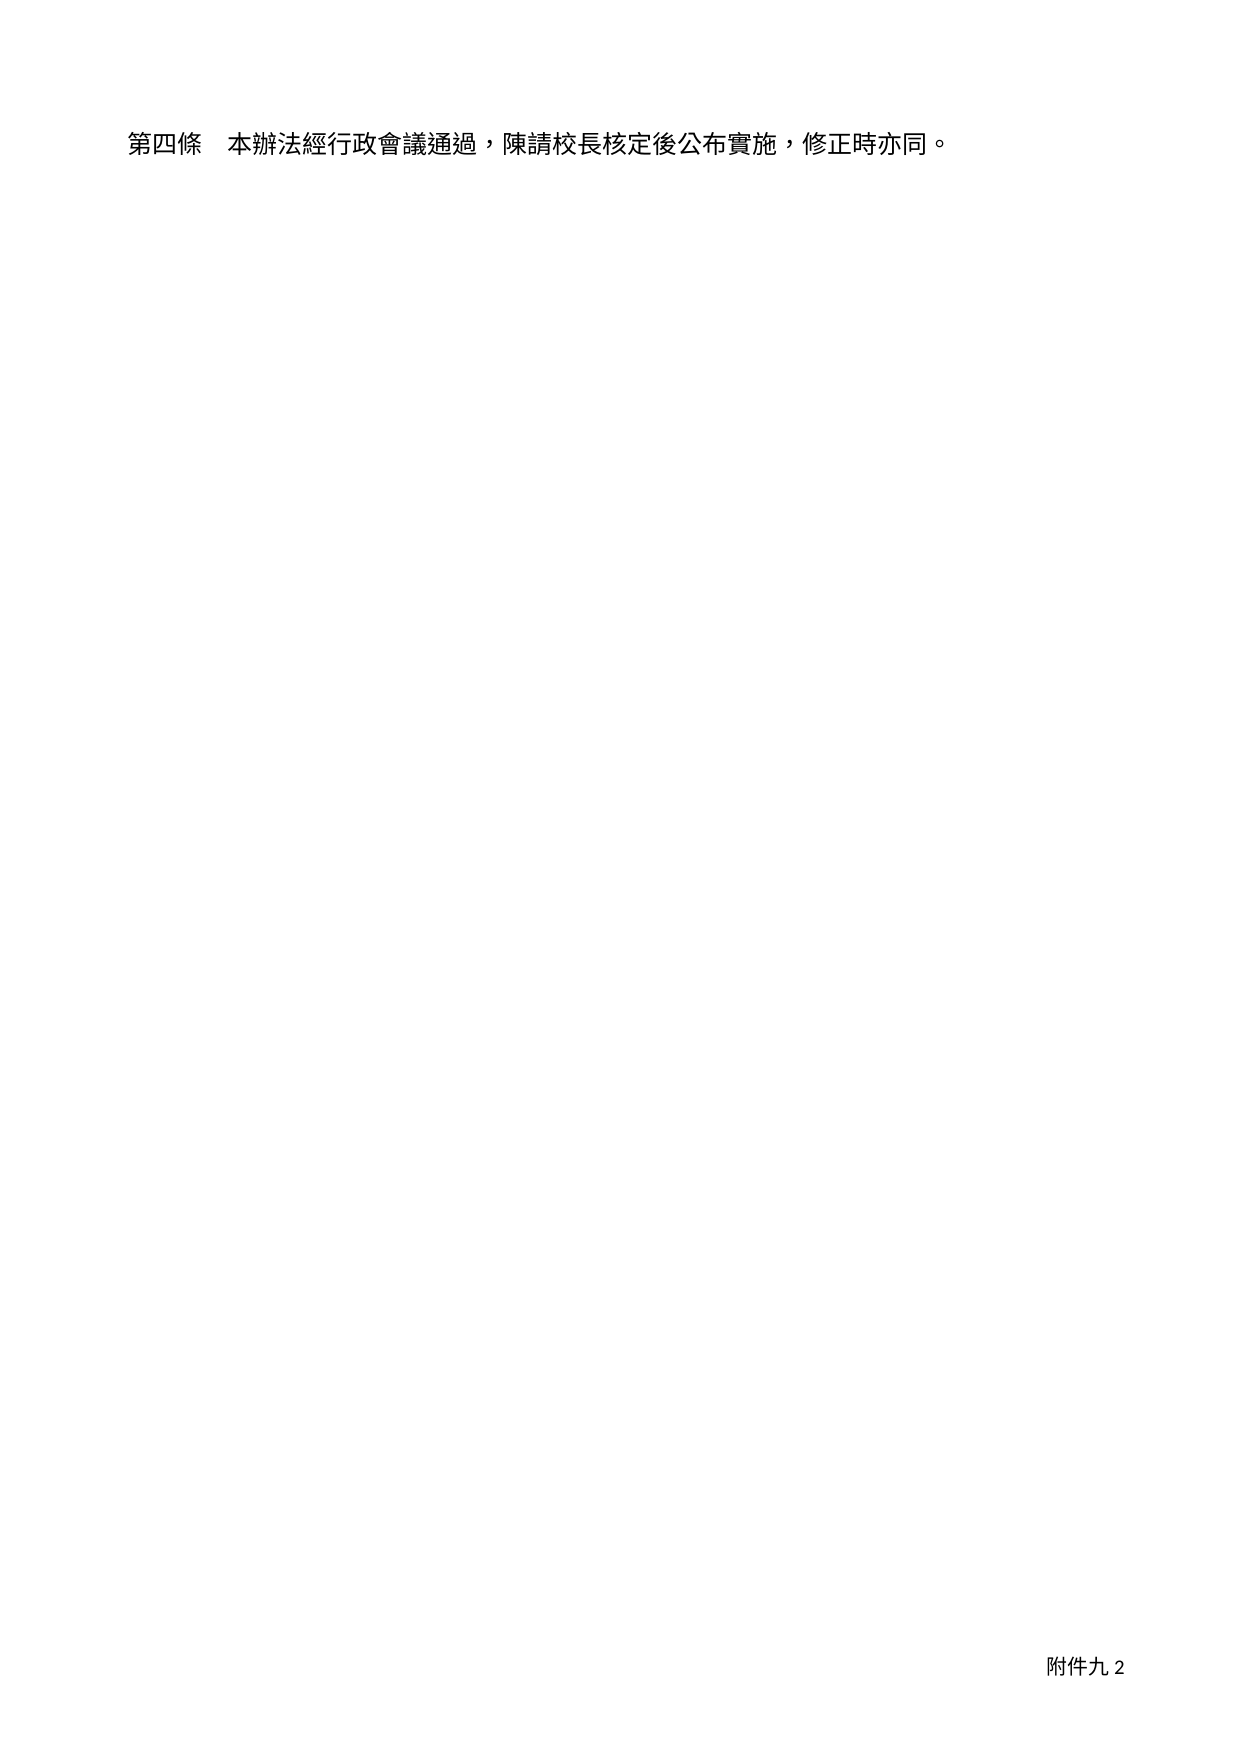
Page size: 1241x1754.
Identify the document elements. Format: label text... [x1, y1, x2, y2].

list 本辦法經行政會議通過，陳請校長核定後公布實施，修正時亦同。 [127, 128, 1119, 159]
